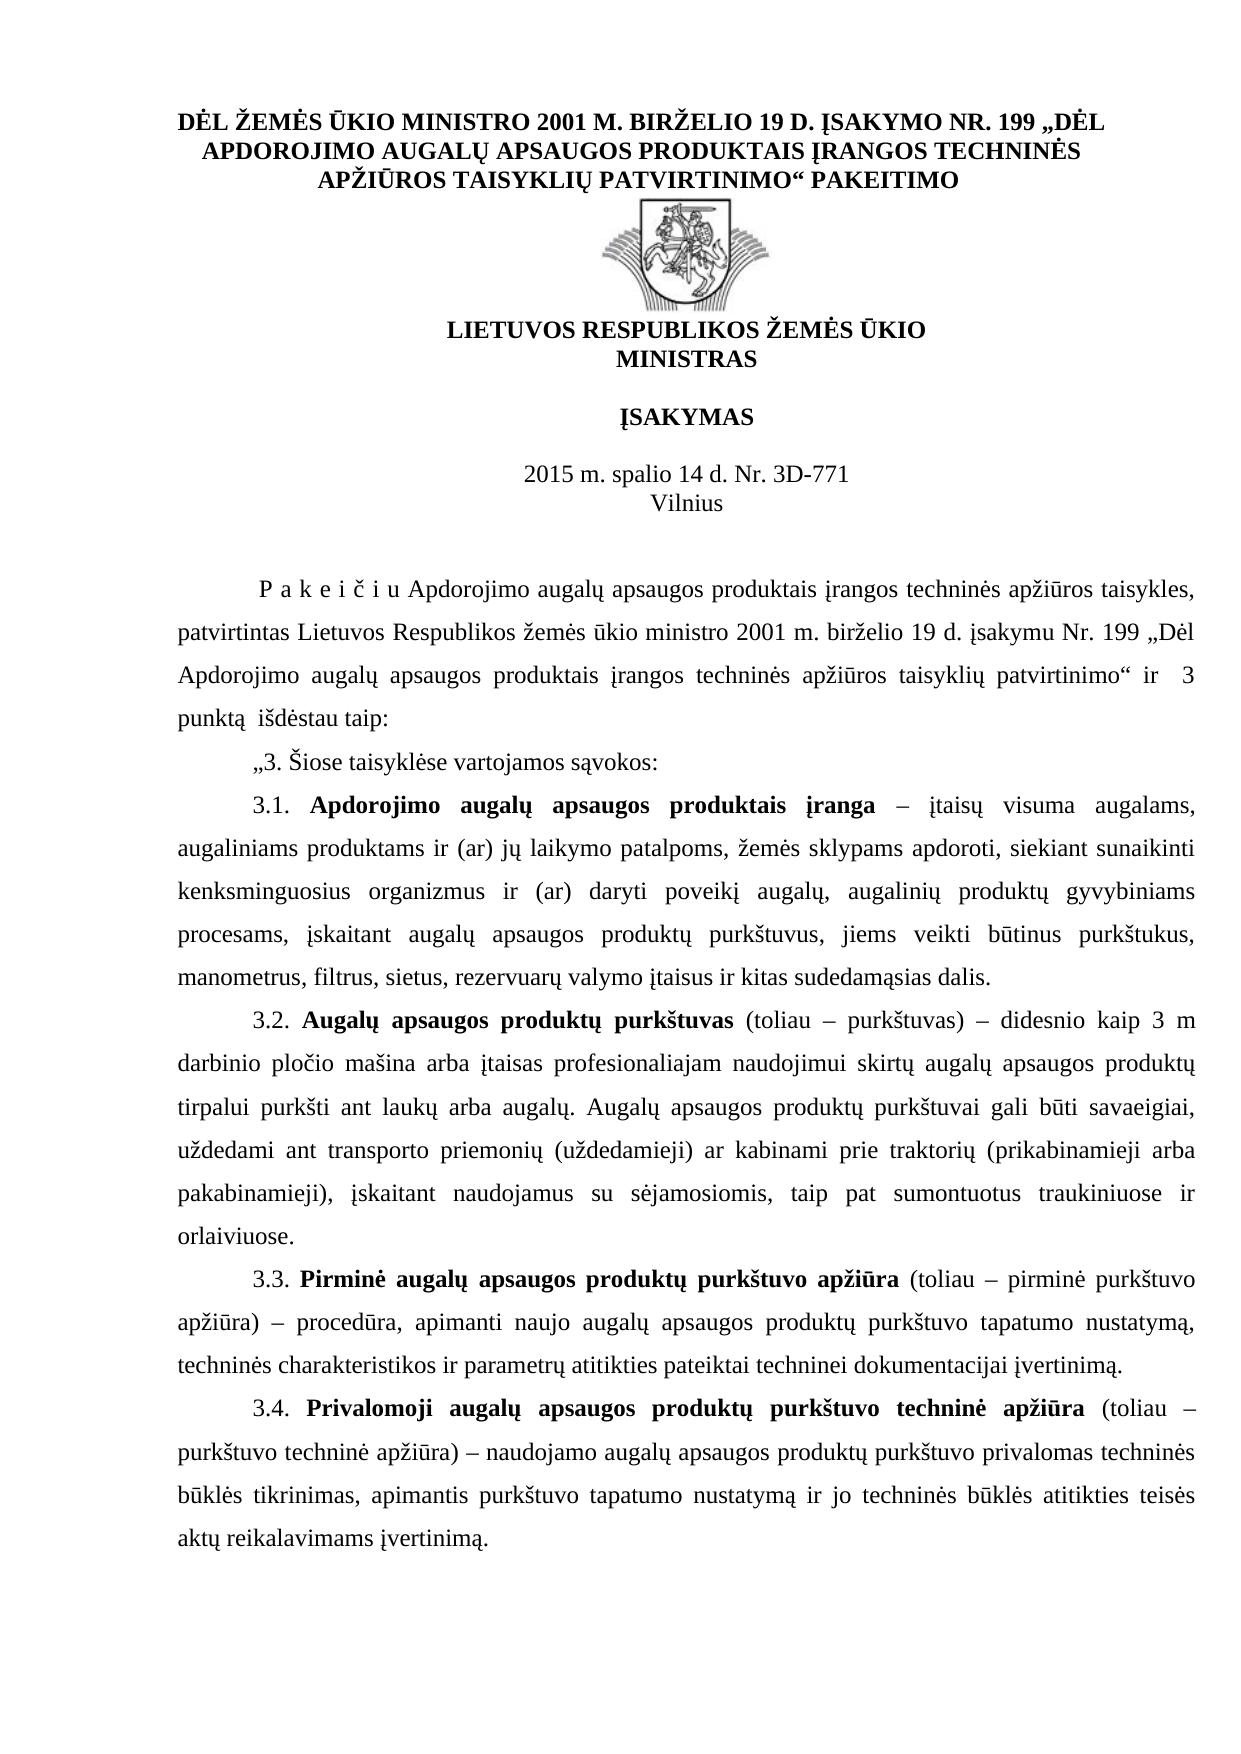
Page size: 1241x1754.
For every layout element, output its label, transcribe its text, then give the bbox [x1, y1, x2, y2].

text 3.1. Apdorojimo augalų apsaugos produktais įranga – įtaisų visuma augalams, augaliniams produktams ir (ar) jų laikymo patalpoms, žemės sklypams apdoroti, siekiant sunaikinti kenksminguosius organizmus ir (ar) daryti poveikį augalų, augalinių produktų gyvybiniams procesams, įskaitant augalų apsaugos produktų purkštuvus, jiems veikti būtinus purkštukus, manometrus, filtrus, sietus, rezervuarų valymo įtaisus ir kitas sudedamąsias dalis. [177, 790, 1196, 991]
text 3.3. Pirminė augalų apsaugos produktų purkštuvo apžiūra (toliau – pirminė purkštuvo apžiūra) – procedūra, apimanti naujo augalų apsaugos produktų purkštuvo tapatumo nustatymą, techninės charakteristikos ir parametrų atitikties pateiktai techninei dokumentacijai įvertinimą. [177, 1264, 1196, 1379]
text 2015 m. spalio 14 d. Nr. 3D-771 [177, 459, 1196, 488]
text Vilnius [177, 488, 1196, 517]
text ĮSAKYMAS [177, 402, 1196, 430]
text DĖL ŽEMĖS ŪKIO MINISTRO 2001 M. BIRŽELIO 19 D. ĮSAKYMO NR. 199 „DĖL APDOROJIMO AUGALŲ APSAUGOS PRODUKTAIS ĮRANGOS TECHNINĖS APŽIŪROS TAISYKLIŲ PATVIRTINIMO“ PAKEITIMO [177, 107, 1106, 194]
text LIETUVOS RESPUBLIKOS ŽEMĖS ŪKIO [177, 315, 1196, 344]
text P a k e i č i u Apdorojimo augalų apsaugos produktais įrangos techninės apžiūros taisykles, patvirtintas Lietuvos Respublikos žemės ūkio ministro 2001 m. birželio 19 d. įsakymu Nr. 199 „Dėl Apdorojimo augalų apsaugos produktais įrangos techninės apžiūros taisyklių patvirtinimo“ ir 3 punktą išdėstau taip: [177, 574, 1196, 732]
text „3. Šiose taisyklėse vartojamos sąvokos: [177, 747, 1196, 775]
text 3.2. Augalų apsaugos produktų purkštuvas (toliau – purkštuvas) – didesnio kaip 3 m darbinio pločio mašina arba įtaisas profesionaliajam naudojimui skirtų augalų apsaugos produktų tirpalui purkšti ant laukų arba augalų. Augalų apsaugos produktų purkštuvai gali būti savaeigiai, uždedami ant transporto priemonių (uždedamieji) ar kabinami prie traktorių (prikabinamieji arba pakabinamieji), įskaitant naudojamus su sėjamosiomis, taip pat sumontuotus traukiniuose ir orlaiviuose. [177, 1005, 1196, 1250]
text MINISTRAS [177, 344, 1196, 373]
text 3.4. Privalomoji augalų apsaugos produktų purkštuvo techninė apžiūra (toliau – purkštuvo techninė apžiūra) – naudojamo augalų apsaugos produktų purkštuvo privalomas techninės būklės tikrinimas, apimantis purkštuvo tapatumo nustatymą ir jo techninės būklės atitikties teisės aktų reikalavimams įvertinimą. [177, 1393, 1196, 1552]
